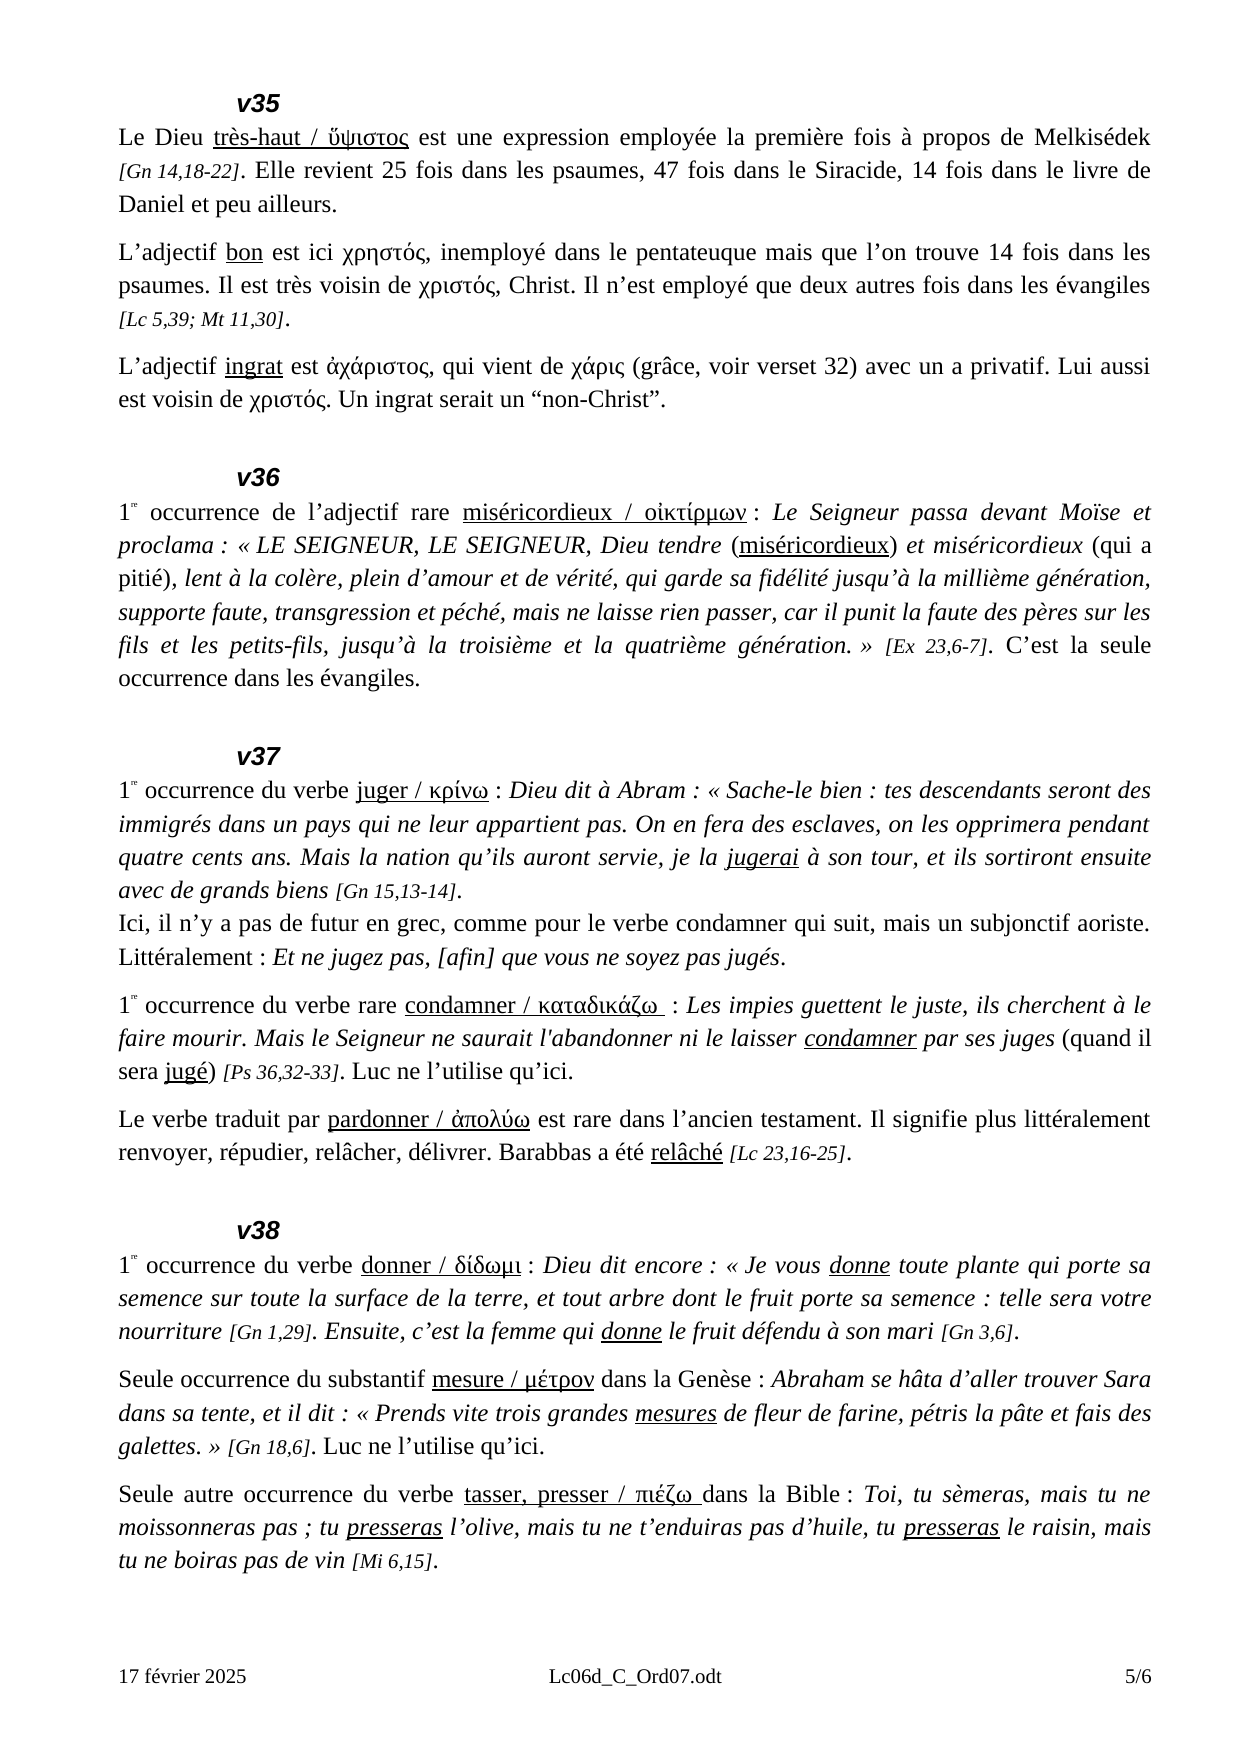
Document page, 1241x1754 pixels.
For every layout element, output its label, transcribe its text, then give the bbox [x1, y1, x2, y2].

subtitle v36 [236, 463, 1152, 492]
text Le verbe traduit par pardonner / ἀπολύω est rare dans l’ancien testament. Il signifie plus littéralement renvoyer, répudier, relâcher, délivrer. Barabbas a été relâché [Lc 23,16-25]. [118, 1105, 1152, 1166]
text Seule occurrence du substantif mesure / μέτρον dans la Genèse : Abraham se hâta d’aller trouver Sara dans sa tente, et il dit : « Prends vite trois grandes mesures de fleur de farine, pétris la pâte et fais des galettes. » [Gn 18,6]. Luc ne l’utilise qu’ici. [118, 1366, 1152, 1460]
text Seule autre occurrence du verbe tasser, presser / πιέζω dans la Bible : Toi, tu sèmeras, mais tu ne moissonneras pas ; tu presseras l’olive, mais tu ne t’enduiras pas d’huile, tu presseras le raisin, mais tu ne boiras pas de vin [Mi 6,15]. [118, 1480, 1152, 1574]
subtitle v35 [236, 88, 1152, 118]
text 1ʳᵉ occurrence de l’adjectif rare miséricordieux / οἰκτίρμων : Le Seigneur passa devant Moïse et proclama : « LE SEIGNEUR, LE SEIGNEUR, Dieu tendre (miséricordieux) et miséricordieux (qui a pitié), lent à la colère, plein d’amour et de vérité, qui garde sa fidélité jusqu’à la millième génération, supporte faute, transgression et péché, mais ne laisse rien passer, car il punit la faute des pères sur les fils et les petits-fils, jusqu’à la troisième et la quatrième génération. » [Ex 23,6-7]. C’est la seule occurrence dans les évangiles. [118, 498, 1152, 692]
text 1ʳᵉ occurrence du verbe rare condamner / καταδικάζω : Les impies guettent le juste, ils cherchent à le faire mourir. Mais le Seigneur ne saurait l'abandonner ni le laisser condamner par ses juges (quand il sera jugé) [Ps 36,32‑33]. Luc ne l’utilise qu’ici. [118, 991, 1152, 1085]
subtitle v37 [236, 742, 1152, 771]
text 1ʳᵉ occurrence du verbe juger / κρίνω : Dieu dit à Abram : « Sache-le bien : tes descendants seront des immigrés dans un pays qui ne leur appartient pas. On en fera des esclaves, on les opprimera pendant quatre cents ans. Mais la nation qu’ils auront servie, je la jugerai à son tour, et ils sortiront ensuite avec de grands biens [Gn 15,13-14]. [118, 777, 1152, 904]
text Le Dieu très-haut / ὕψιστος est une expression employée la première fois à propos de Melkisédek [Gn 14,18-22]. Elle revient 25 fois dans les psaumes, 47 fois dans le Siracide, 14 fois dans le livre de Daniel et peu ailleurs. [118, 123, 1152, 217]
text Ici, il n’y a pas de futur en grec, comme pour le verbe condamner qui suit, mais un subjonctif aoriste. Littéralement : Et ne jugez pas, [afin] que vous ne soyez pas jugés. [118, 909, 1152, 971]
text L’adjectif ingrat est ἀχάριστος, qui vient de χάρις (grâce, voir verset 32) avec un a privatif. Lui aussi est voisin de χριστός. Un ingrat serait un “non-Christ”. [118, 352, 1152, 413]
text L’adjectif bon est ici χρηστός, inemployé dans le pentateuque mais que l’on trouve 14 fois dans les psaumes. Il est très voisin de χριστός, Christ. Il n’est employé que deux autres fois dans les évangiles [Lc 5,39; Mt 11,30]. [118, 238, 1152, 332]
text 1ʳᵉ occurrence du verbe donner / δίδωμι : Dieu dit encore : « Je vous donne toute plante qui porte sa semence sur toute la surface de la terre, et tout arbre dont le fruit porte sa semence : telle sera votre nourriture [Gn 1,29]. Ensuite, c’est la femme qui donne le fruit défendu à son mari [Gn 3,6]. [118, 1251, 1152, 1345]
subtitle v38 [236, 1216, 1152, 1245]
